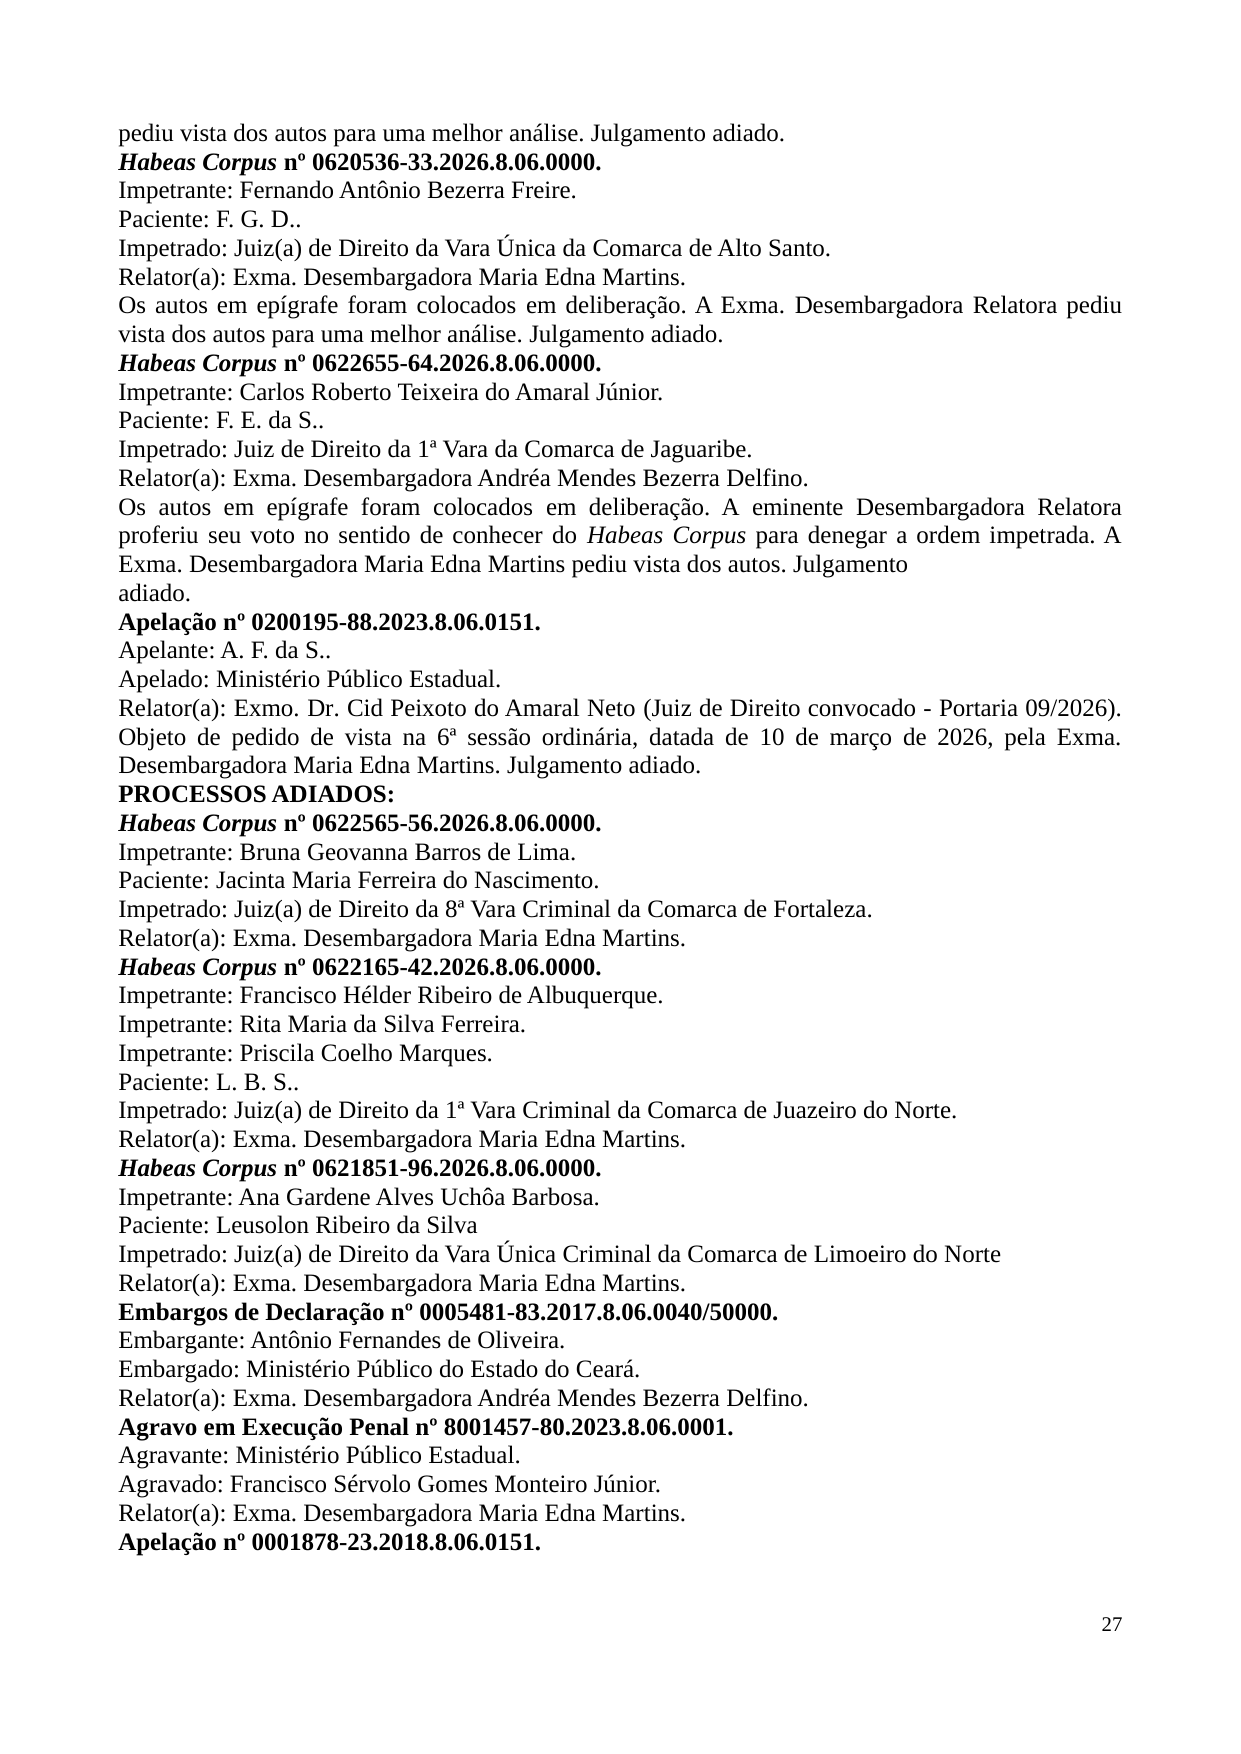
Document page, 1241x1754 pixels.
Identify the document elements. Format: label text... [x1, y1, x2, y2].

text Habeas Corpus nº 0622565-56.2026.8.06.0000. [118, 808, 1122, 837]
text Embargado: Ministério Público do Estado do Ceará. [118, 1354, 1122, 1383]
text Habeas Corpus nº 0622655-64.2026.8.06.0000. [118, 348, 1122, 377]
text Impetrado: Juiz(a) de Direito da 1ª Vara Criminal da Comarca de Juazeiro do Norte. [118, 1096, 1122, 1124]
text Paciente: F. G. D.. [118, 204, 1122, 233]
text Paciente: Jacinta Maria Ferreira do Nascimento. [118, 866, 1122, 894]
text Agravante: Ministério Público Estadual. [118, 1441, 1122, 1469]
text Agravado: Francisco Sérvolo Gomes Monteiro Júnior. [118, 1469, 1122, 1498]
text Relator(a): Exma. Desembargadora Maria Edna Martins. [118, 923, 1122, 952]
text pediu vista dos autos para uma melhor análise. Julgamento adiado. [118, 118, 1122, 147]
text Relator(a): Exma. Desembargadora Andréa Mendes Bezerra Delfino. [118, 463, 1122, 492]
text Impetrante: Priscila Coelho Marques. [118, 1038, 1122, 1067]
text Relator(a): Exma. Desembargadora Maria Edna Martins. [118, 1498, 1122, 1527]
text PROCESSOS ADIADOS: [118, 779, 1122, 808]
text Paciente: Leusolon Ribeiro da Silva [118, 1211, 1122, 1239]
text Impetrado: Juiz(a) de Direito da Vara Única da Comarca de Alto Santo. [118, 233, 1122, 262]
text Os autos em epígrafe foram colocados em deliberação. A Exma. Desembargadora Relatora pediu vista dos autos para uma melhor análise. Julgamento adiado. [118, 291, 1122, 348]
text Apelante: A. F. da S.. [118, 636, 1122, 664]
text Impetrado: Juiz(a) de Direito da 8ª Vara Criminal da Comarca de Fortaleza. [118, 894, 1122, 923]
text Embargante: Antônio Fernandes de Oliveira. [118, 1326, 1122, 1354]
text Apelado: Ministério Público Estadual. [118, 664, 1122, 693]
text Apelação nº 0001878-23.2018.8.06.0151. [118, 1527, 1122, 1556]
text Impetrante: Carlos Roberto Teixeira do Amaral Júnior. [118, 377, 1122, 406]
text Relator(a): Exma. Desembargadora Andréa Mendes Bezerra Delfino. [118, 1383, 1122, 1412]
text Relator(a): Exmo. Dr. Cid Peixoto do Amaral Neto (Juiz de Direito convocado - Portaria 09/2026). Objeto de pedido de vista na 6ª sessão ordinária, datada de 10 de março de 2026, pela Exma. Desembargadora Maria Edna Martins. Julgamento adiado. [118, 693, 1122, 779]
text Habeas Corpus nº 0621851-96.2026.8.06.0000. [118, 1153, 1122, 1182]
text Impetrante: Fernando Antônio Bezerra Freire. [118, 176, 1122, 204]
text Impetrante: Rita Maria da Silva Ferreira. [118, 1009, 1122, 1038]
text adiado. [118, 578, 1122, 607]
text Impetrante: Bruna Geovanna Barros de Lima. [118, 837, 1122, 866]
text Habeas Corpus nº 0622165-42.2026.8.06.0000. [118, 952, 1122, 981]
text Impetrante: Ana Gardene Alves Uchôa Barbosa. [118, 1182, 1122, 1211]
text Paciente: F. E. da S.. [118, 406, 1122, 434]
text Embargos de Declaração nº 0005481-83.2017.8.06.0040/50000. [118, 1297, 1122, 1326]
text Agravo em Execução Penal nº 8001457-80.2023.8.06.0001. [118, 1412, 1122, 1441]
text Apelação nº 0200195-88.2023.8.06.0151. [118, 607, 1122, 636]
text Impetrado: Juiz(a) de Direito da Vara Única Criminal da Comarca de Limoeiro do Norte [118, 1239, 1122, 1268]
text Impetrado: Juiz de Direito da 1ª Vara da Comarca de Jaguaribe. [118, 434, 1122, 463]
text Paciente: L. B. S.. [118, 1067, 1122, 1096]
text Habeas Corpus nº 0620536-33.2026.8.06.0000. [118, 147, 1122, 176]
text Os autos em epígrafe foram colocados em deliberação. A eminente Desembargadora Relatora proferiu seu voto no sentido de conhecer do Habeas Corpus para denegar a ordem impetrada. A Exma. Desembargadora Maria Edna Martins pediu vista dos autos. Julgamento [118, 492, 1122, 578]
text Impetrante: Francisco Hélder Ribeiro de Albuquerque. [118, 981, 1122, 1009]
text Relator(a): Exma. Desembargadora Maria Edna Martins. [118, 1124, 1122, 1153]
text Relator(a): Exma. Desembargadora Maria Edna Martins. [118, 1268, 1122, 1297]
text Relator(a): Exma. Desembargadora Maria Edna Martins. [118, 262, 1122, 291]
